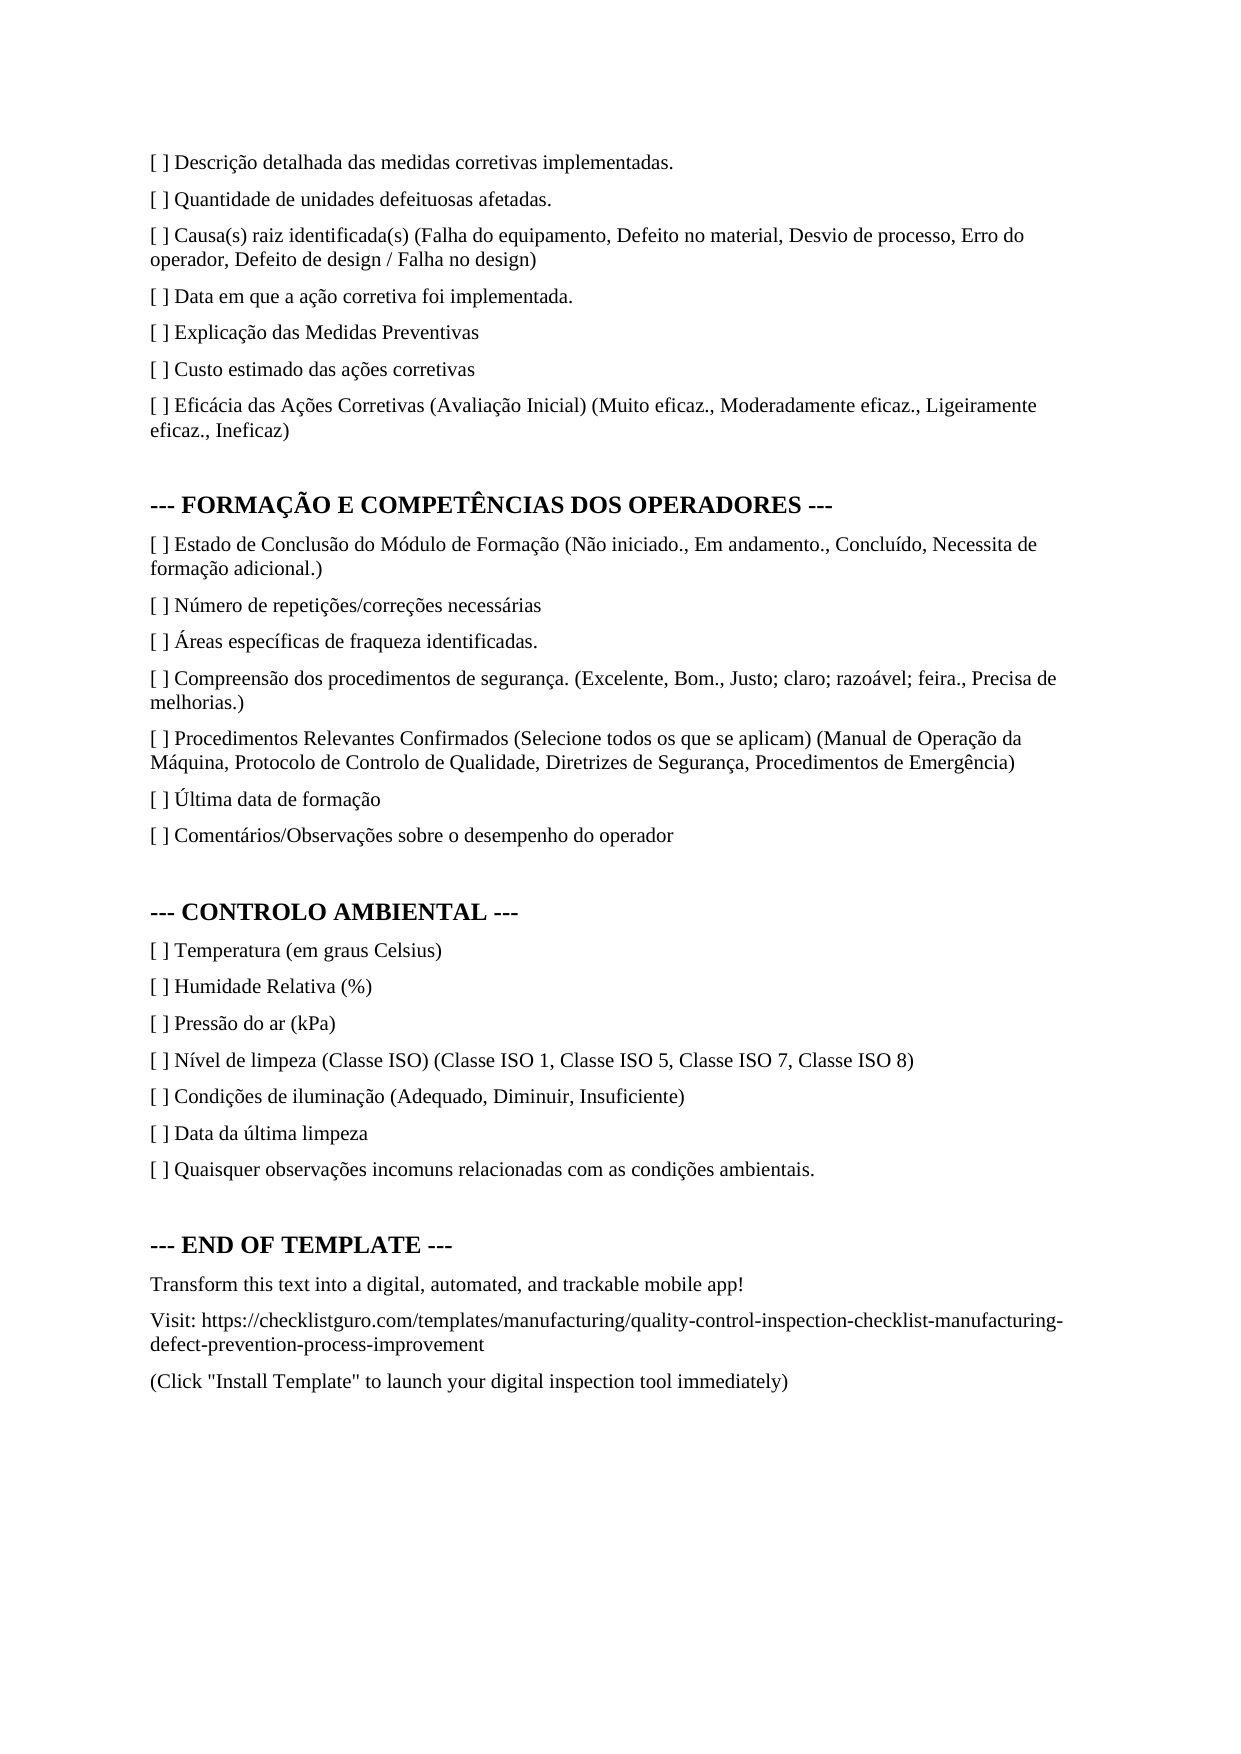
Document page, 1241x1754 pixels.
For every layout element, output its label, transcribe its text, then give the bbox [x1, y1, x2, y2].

text [ ] Eficácia das Ações Corretivas (Avaliação Inicial) (Muito eficaz., Moderadamente eficaz., Ligeiramente eficaz., Ineficaz) [150, 393, 1090, 442]
text [ ] Número de repetições/correções necessárias [150, 592, 1090, 617]
text [ ] Explicação das Medidas Preventivas [150, 320, 1090, 344]
text [ ] Áreas específicas de fraqueza identificadas. [150, 629, 1090, 653]
text Visit: https://checklistguro.com/templates/manufacturing/quality-control-inspection-checklist-manufacturing-defect-prevention-process-improvement [150, 1308, 1090, 1356]
text [ ] Quantidade de unidades defeituosas afetadas. [150, 187, 1090, 211]
text [ ] Última data de formação [150, 787, 1090, 811]
text [ ] Comentários/Observações sobre o desempenho do operador [150, 823, 1090, 847]
text [ ] Temperatura (em graus Celsius) [150, 938, 1090, 962]
text [ ] Compreensão dos procedimentos de segurança. (Excelente, Bom., Justo; claro; razoável; feira., Precisa de melhorias.) [150, 666, 1090, 714]
text [ ] Procedimentos Relevantes Confirmados (Selecione todos os que se aplicam) (Manual de Operação da Máquina, Protocolo de Controlo de Qualidade, Diretrizes de Segurança, Procedimentos de Emergência) [150, 726, 1090, 774]
text [ ] Custo estimado das ações corretivas [150, 357, 1090, 381]
text --- CONTROLO AMBIENTAL --- [150, 897, 1090, 925]
text [ ] Descrição detalhada das medidas corretivas implementadas. [150, 150, 1090, 174]
text [ ] Condições de iluminação (Adequado, Diminuir, Insuficiente) [150, 1084, 1090, 1108]
text Transform this text into a digital, automated, and trackable mobile app! [150, 1272, 1090, 1296]
text [ ] Quaisquer observações incomuns relacionadas com as condições ambientais. [150, 1157, 1090, 1181]
text [ ] Estado de Conclusão do Módulo de Formação (Não iniciado., Em andamento., Concluído, Necessita de formação adicional.) [150, 532, 1090, 580]
text [ ] Humidade Relativa (%) [150, 974, 1090, 998]
text [ ] Nível de limpeza (Classe ISO) (Classe ISO 1, Classe ISO 5, Classe ISO 7, Classe ISO 8) [150, 1047, 1090, 1072]
text (Click "Install Template" to launch your digital inspection tool immediately) [150, 1369, 1090, 1393]
text [ ] Data da última limpeza [150, 1121, 1090, 1145]
text --- END OF TEMPLATE --- [150, 1230, 1090, 1259]
text [ ] Data em que a ação corretiva foi implementada. [150, 284, 1090, 308]
text [ ] Causa(s) raiz identificada(s) (Falha do equipamento, Defeito no material, Desvio de processo, Erro do operador, Defeito de design / Falha no design) [150, 223, 1090, 271]
text [ ] Pressão do ar (kPa) [150, 1011, 1090, 1035]
text --- FORMAÇÃO E COMPETÊNCIAS DOS OPERADORES --- [150, 491, 1090, 519]
